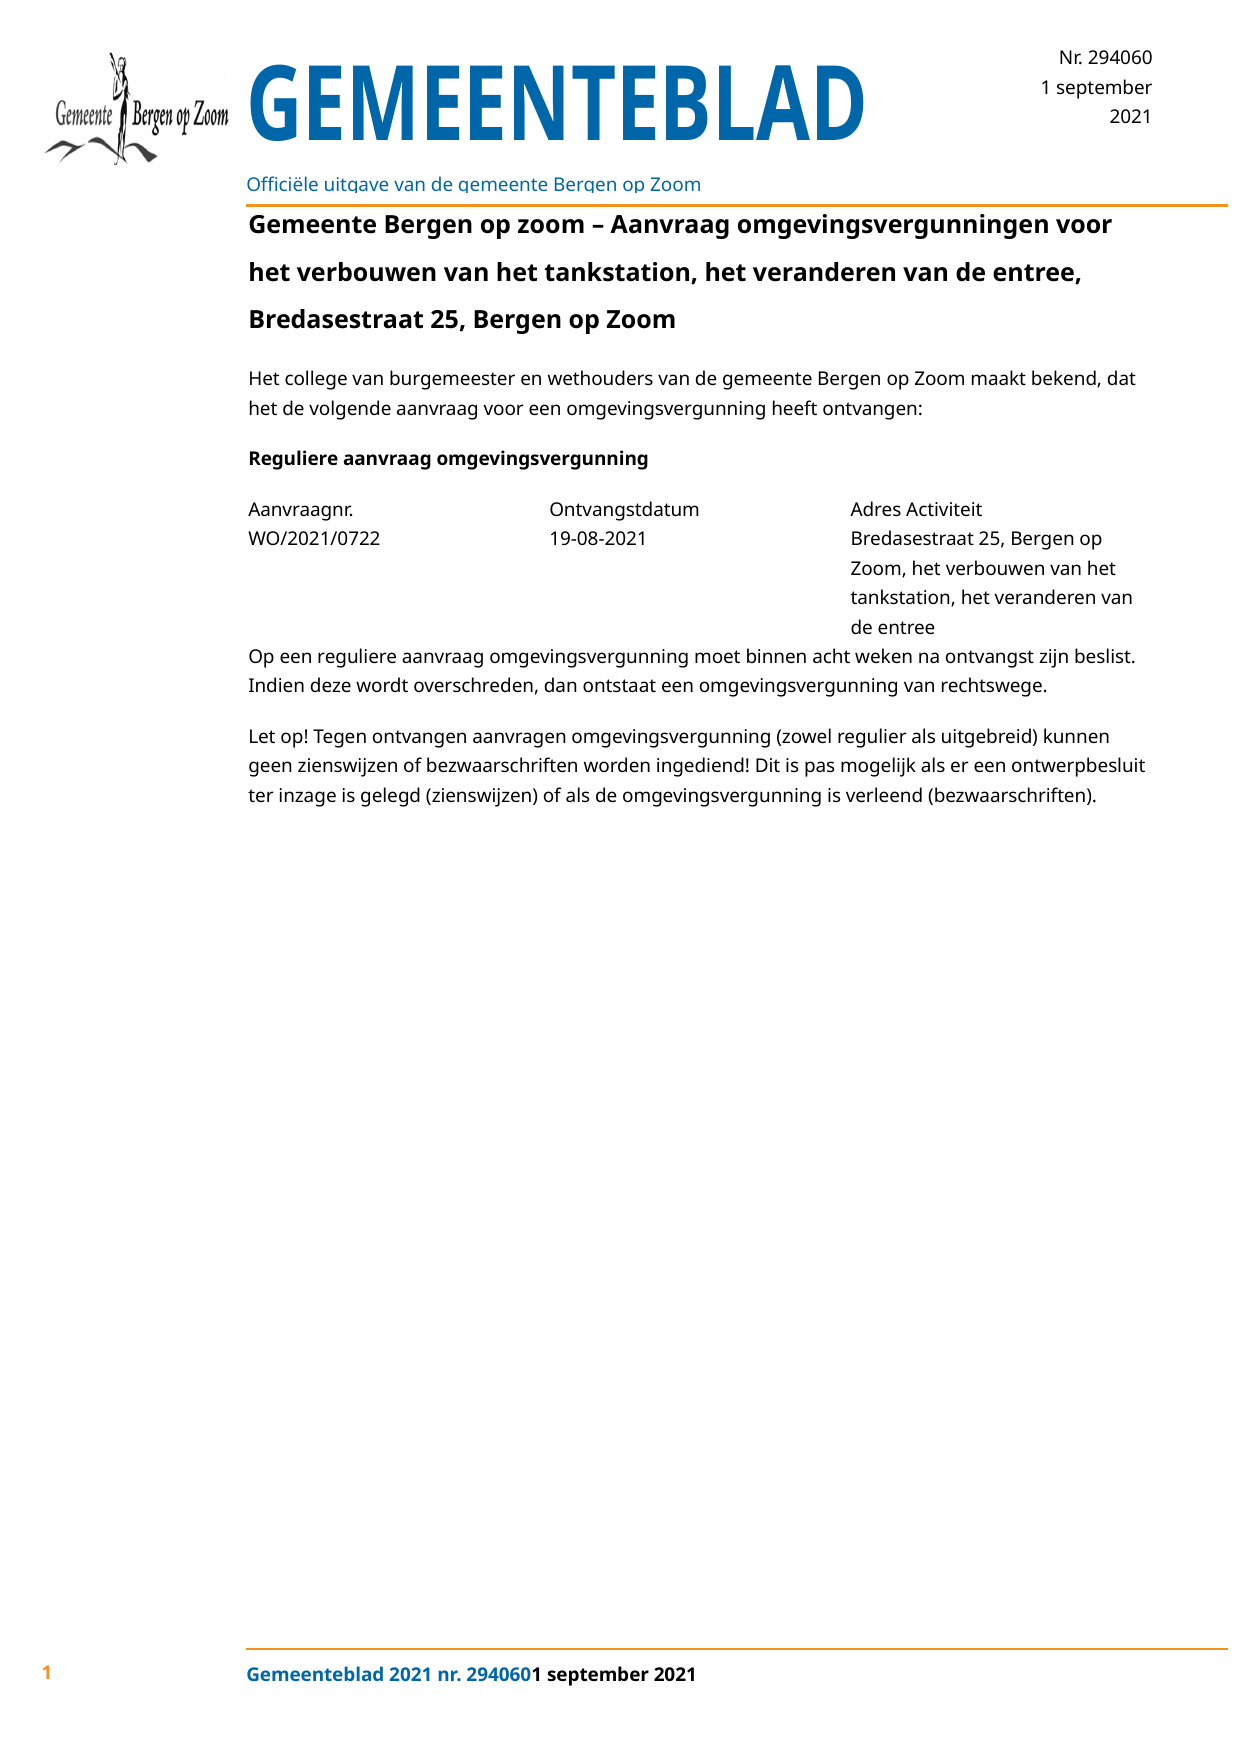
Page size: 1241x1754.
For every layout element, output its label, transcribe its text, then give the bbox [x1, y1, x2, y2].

table_header Aanvraagnr. [248, 496, 549, 522]
text Gemeente Bergen op zoom – Aanvraag omgevingsvergunningen voor het verbouwen van het tankstation, het veranderen van de entree, Bredasestraat 25, Bergen op Zoom [248, 207, 1152, 336]
text Het college van burgemeester en wethouders van de gemeente Bergen op Zoom maakt bekend, dat het de volgende aanvraag voor een omgevingsvergunning heeft ontvangen: [248, 366, 1152, 421]
table_header Ontvangstdatum [549, 496, 850, 522]
text Op een reguliere aanvraag omgevingsvergunning moet binnen acht weken na ontvangst zijn beslist. Indien deze wordt overschreden, dan ontstaat een omgevingsvergunning van rechtswege. [248, 643, 1152, 698]
table_header WO/2021/0722 [248, 525, 549, 639]
table_header 19-08-2021 [549, 525, 850, 639]
text Let op! Tegen ontvangen aanvragen omgevingsvergunning (zowel regulier als uitgebreid) kunnen geen zienswijzen of bezwaarschriften worden ingediend! Dit is pas mogelijk als er een ontwerpbesluit ter inzage is gelegd (zienswijzen) of als de omgevingsvergunning is verleend (bezwaarschriften). [248, 723, 1152, 808]
table_header Adres Activiteit [850, 496, 1152, 522]
picture [41, 47, 231, 172]
text Reguliere aanvraag omgevingsvergunning [248, 446, 1152, 471]
table_header Bredasestraat 25, Bergen op Zoom, het verbouwen van het tankstation, het veranderen van de entree [850, 525, 1152, 639]
